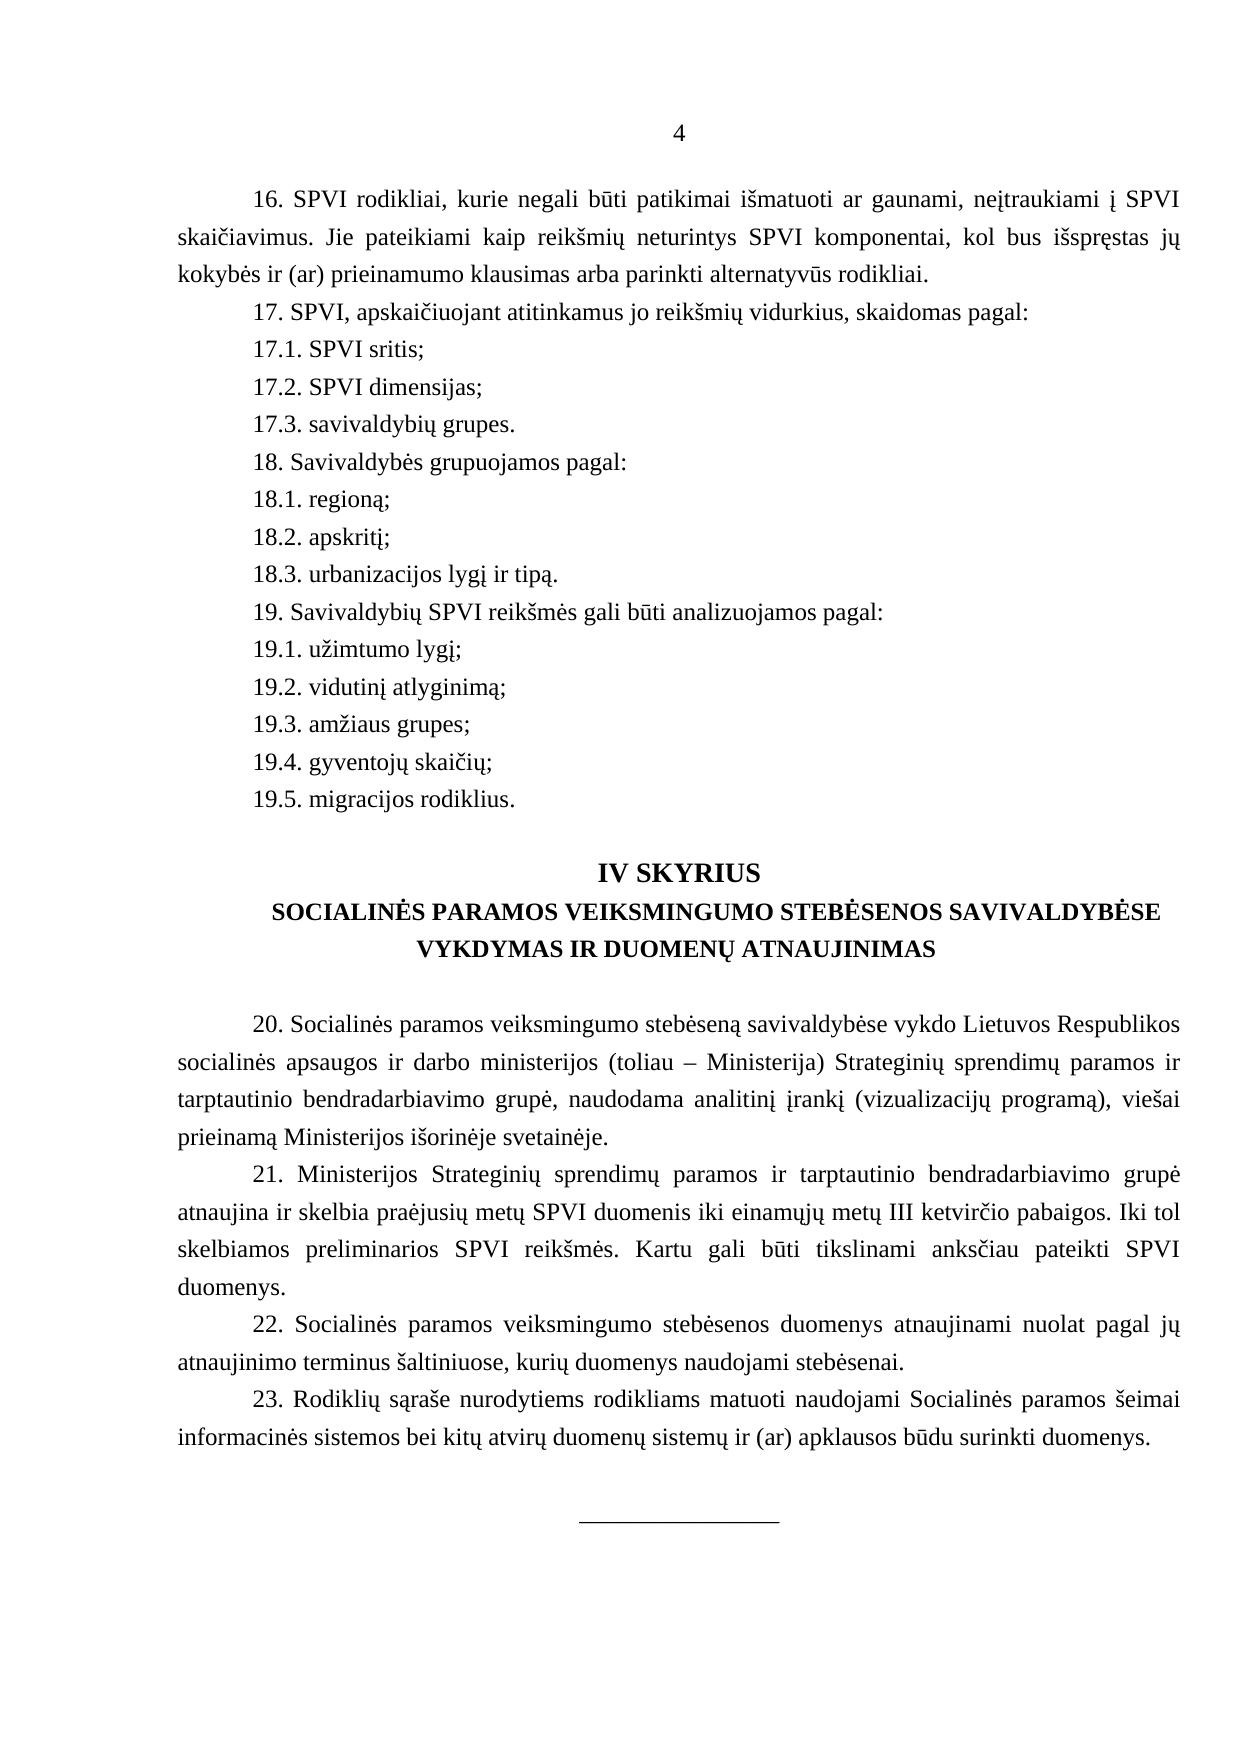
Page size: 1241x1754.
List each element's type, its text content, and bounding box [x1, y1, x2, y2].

text IV SKYRIUS [177, 851, 1181, 888]
text ________________ [177, 1488, 1181, 1526]
text 18.3. urbanizacijos lygį ir tipą. [177, 551, 1181, 588]
text 23. Rodiklių sąraše nurodytiems rodikliams matuoti naudojami Socialinės paramos šeimai informacinės sistemos bei kitų atvirų duomenų sistemų ir (ar) apklausos būdu surinkti duomenys. [177, 1376, 1181, 1451]
text 16. SPVI rodikliai, kurie negali būti patikimai išmatuoti ar gaunami, neįtraukiami į SPVI skaičiavimus. Jie pateikiami kaip reikšmių neturintys SPVI komponentai, kol bus išspręstas jų kokybės ir (ar) prieinamumo klausimas arba parinkti alternatyvūs rodikliai. [177, 176, 1181, 288]
text 22. Socialinės paramos veiksmingumo stebėsenos duomenys atnaujinami nuolat pagal jų atnaujinimo terminus šaltiniuose, kurių duomenys naudojami stebėsenai. [177, 1301, 1181, 1376]
text 17. SPVI, apskaičiuojant atitinkamus jo reikšmių vidurkius, skaidomas pagal: [177, 288, 1181, 326]
text 17.3. savivaldybių grupes. [177, 401, 1181, 438]
text 18.2. apskritį; [177, 513, 1181, 551]
text 19.1. užimtumo lygį; [177, 626, 1181, 663]
text 21. Ministerijos Strateginių sprendimų paramos ir tarptautinio bendradarbiavimo grupė atnaujina ir skelbia praėjusių metų SPVI duomenis iki einamųjų metų III ketvirčio pabaigos. Iki tol skelbiamos preliminarios SPVI reikšmės. Kartu gali būti tikslinami anksčiau pateikti SPVI duomenys. [177, 1151, 1181, 1301]
text 17.2. SPVI dimensijas; [177, 363, 1181, 401]
text 19.3. amžiaus grupes; [177, 701, 1181, 738]
text 19.5. migracijos rodiklius. [177, 776, 1181, 813]
text 20. Socialinės paramos veiksmingumo stebėseną savivaldybėse vykdo Lietuvos Respublikos socialinės apsaugos ir darbo ministerijos (toliau – Ministerija) Strateginių sprendimų paramos ir tarptautinio bendradarbiavimo grupė, naudodama analitinį įrankį (vizualizacijų programą), viešai prieinamą Ministerijos išorinėje svetainėje. [177, 1001, 1181, 1151]
text 18.1. regioną; [177, 476, 1181, 513]
text SOCIALINĖS PARAMOS VEIKSMINGUMO STEBĖSENOS SAVIVALDYBĖSE VYKDYMAS IR DUOMENŲ ATNAUJINIMAS [177, 888, 1181, 963]
text 19. Savivaldybių SPVI reikšmės gali būti analizuojamos pagal: [177, 588, 1181, 626]
text 19.4. gyventojų skaičių; [177, 738, 1181, 776]
text 19.2. vidutinį atlyginimą; [177, 663, 1181, 701]
text 18. Savivaldybės grupuojamos pagal: [177, 438, 1181, 476]
text 17.1. SPVI sritis; [177, 326, 1181, 363]
